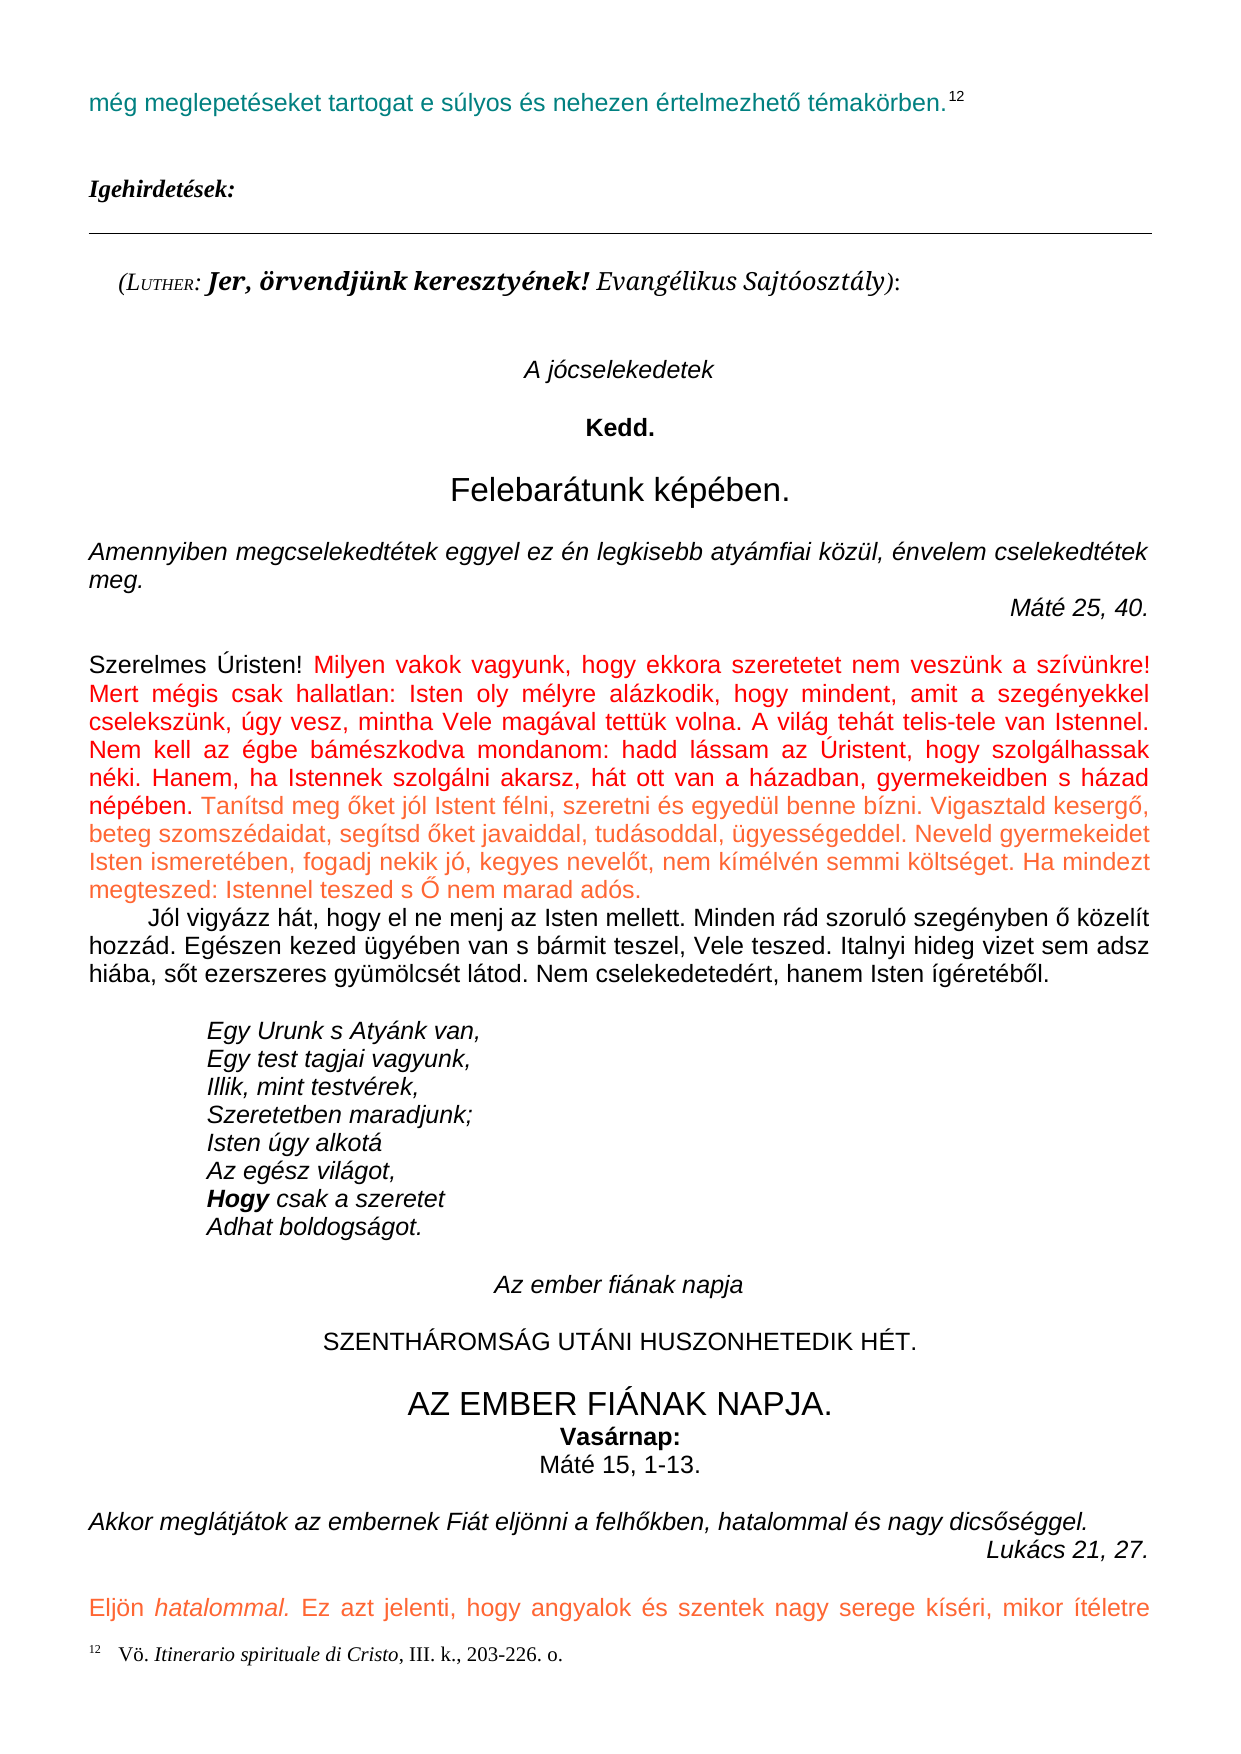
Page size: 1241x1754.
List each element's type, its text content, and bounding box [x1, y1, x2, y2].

text Máté 25, 40. [88, 594, 1152, 622]
text Igehirdetések: [88, 176, 1152, 203]
text Lukács 21, 27. [88, 1536, 1152, 1564]
text Kedd. [88, 414, 1152, 442]
text Jól vigyázz hát, hogy el ne menj az Isten mellett. Minden rád szoruló szegényben ő közelít hozzád. Egészen kezed ügyében van s bármit teszel, Vele teszed. Italnyi hideg vizet sem adsz hiába, sőt ezerszeres gyümölcsét látod. Nem cselekedetedért, hanem Isten ígéretéből. [88, 903, 1152, 987]
text SZENTHÁROMSÁG UTÁNI HUSZONHETEDIK HÉT. [88, 1328, 1152, 1356]
text Az ember fiának napja [88, 1271, 1152, 1299]
text A jócselekedetek [88, 356, 1152, 384]
text Akkor meglátjátok az embernek Fiát eljönni a felhőkben, hatalommal és nagy dicsőséggel. [88, 1508, 1152, 1536]
text Egy Urunk s Atyánk van, Egy test tagjai vagyunk, Illik, mint testvérek, Szeretetben maradjunk; Isten úgy alkotá Az egész világot, Hogy csak a szeretet Adhat boldogságot. [207, 1017, 1152, 1241]
text Felebarátunk képében. [88, 471, 1152, 508]
text AZ EMBER FIÁNAK NAPJA. Vasárnap: Máté 15, 1-13. [88, 1386, 1152, 1479]
text Amennyiben megcselekedtétek eggyel ez én legkisebb atyámfiai közül, énvelem cselekedtétek meg. [88, 538, 1152, 594]
text Vö. Itinerario spirituale di Cristo, III. k., 203-226. o. [88, 1642, 1152, 1665]
text még meglepetéseket tartogat e súlyos és nehezen értelmezhető témakörben. [88, 88, 1152, 117]
text (Luther: Jer, örvendjünk keresztyének! Evangélikus Sajtóosztály): [88, 234, 1152, 327]
text Eljön hatalommal. Ez azt jelenti, hogy angyalok és szentek nagy serege kíséri, mikor ítéletre [88, 1594, 1152, 1622]
text Szerelmes Úristen! Milyen vakok vagyunk, hogy ekkora szeretetet nem veszünk a szívünkre! Mert mégis csak hallatlan: Isten oly mélyre alázkodik, hogy mindent, amit a szegényekkel cselekszünk, úgy vesz, mintha Vele magával tettük volna. A világ tehát telis-tele van Istennel. Nem kell az égbe bámészkodva mondanom: hadd lássam az Úristent, hogy szolgálhassak néki. Hanem, ha Istennek szolgálni akarsz, hát ott van a házadban, gyermekeidben s házad népében. Tanítsd meg őket jól Istent félni, szeretni és egyedül benne bízni. Vigasztald kesergő, beteg szomszédaidat, segítsd őket javaiddal, tudásoddal, ügyességeddel. Neveld gyermekeidet Isten ismeretében, fogadj nekik jó, kegyes nevelőt, nem kímélvén semmi költséget. Ha mindezt megteszed: Istennel teszed s Ő nem marad adós. [88, 651, 1152, 903]
